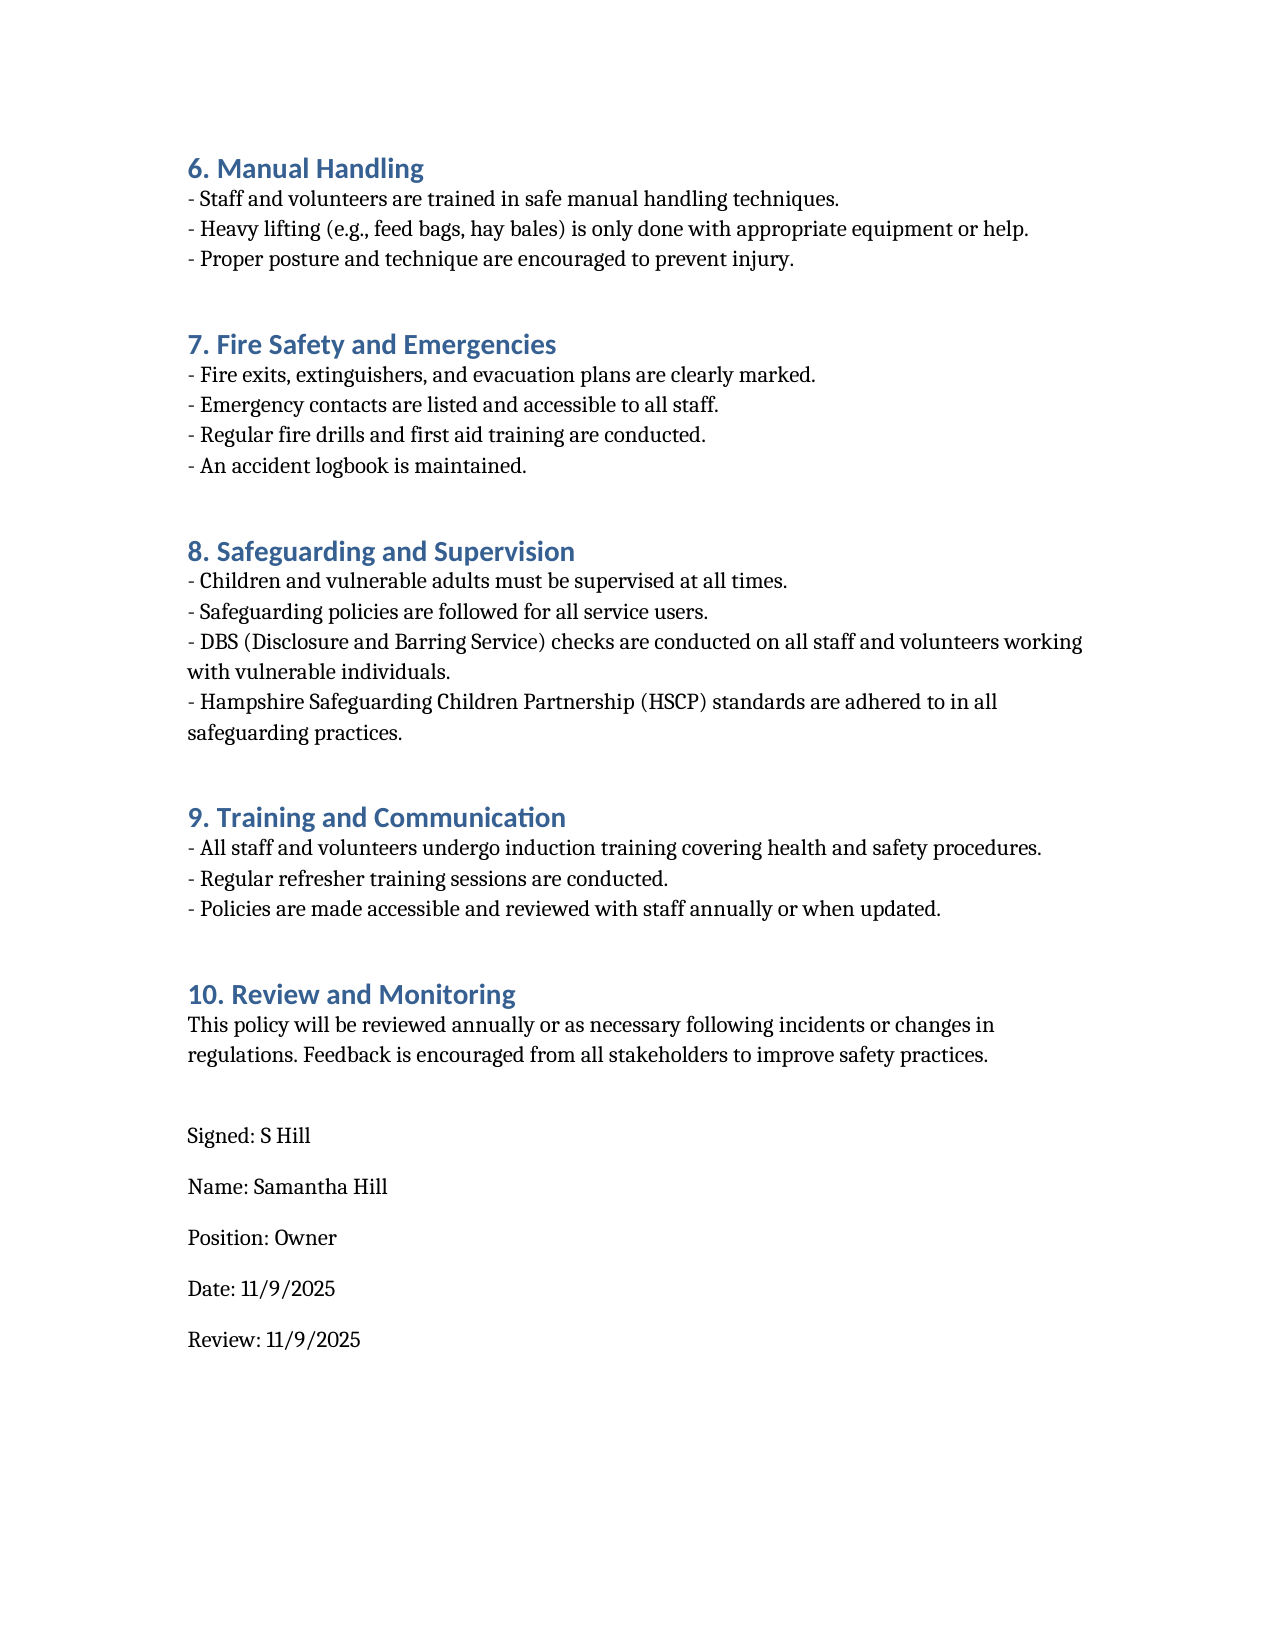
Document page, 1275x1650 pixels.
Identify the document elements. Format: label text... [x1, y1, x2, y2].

text - Children and vulnerable adults must be supervised at all times. - Safeguarding policies are followed for all service users. - DBS (Disclosure and Barring Service) checks are conducted on all staff and volunteers working with vulnerable individuals. - Hampshire Safeguarding Children Partnership (HSCP) standards are adhered to in all safeguarding practices. [187, 568, 1087, 746]
text Date: 11/9/2025 [187, 1276, 1087, 1302]
subtitle 9. Training and Communication [187, 799, 1087, 835]
text Name: Samantha Hill [187, 1174, 1087, 1200]
text - Fire exits, extinguishers, and evacuation plans are clearly marked. - Emergency contacts are listed and accessible to all staff. - Regular fire drills and first aid training are conducted. - An accident logbook is maintained. [187, 362, 1087, 479]
text Review: 11/9/2025 [187, 1327, 1087, 1353]
text This policy will be reviewed annually or as necessary following incidents or changes in regulations. Feedback is encouraged from all stakeholders to improve safety practices. [187, 1011, 1087, 1068]
text Signed: S Hill [187, 1093, 1087, 1149]
subtitle 6. Manual Handling [187, 150, 1087, 186]
text - All staff and volunteers undergo induction training covering health and safety procedures. - Regular refresher training sessions are conducted. - Policies are made accessible and reviewed with staff annually or when updated. [187, 835, 1087, 922]
text Position: Owner [187, 1225, 1087, 1251]
subtitle 10. Review and Monitoring [187, 976, 1087, 1011]
subtitle 7. Fire Safety and Emergencies [187, 326, 1087, 362]
text - Staff and volunteers are trained in safe manual handling techniques. - Heavy lifting (e.g., feed bags, hay bales) is only done with appropriate equipment or help. - Proper posture and technique are encouraged to prevent injury. [187, 186, 1087, 272]
subtitle 8. Safeguarding and Supervision [187, 533, 1087, 568]
